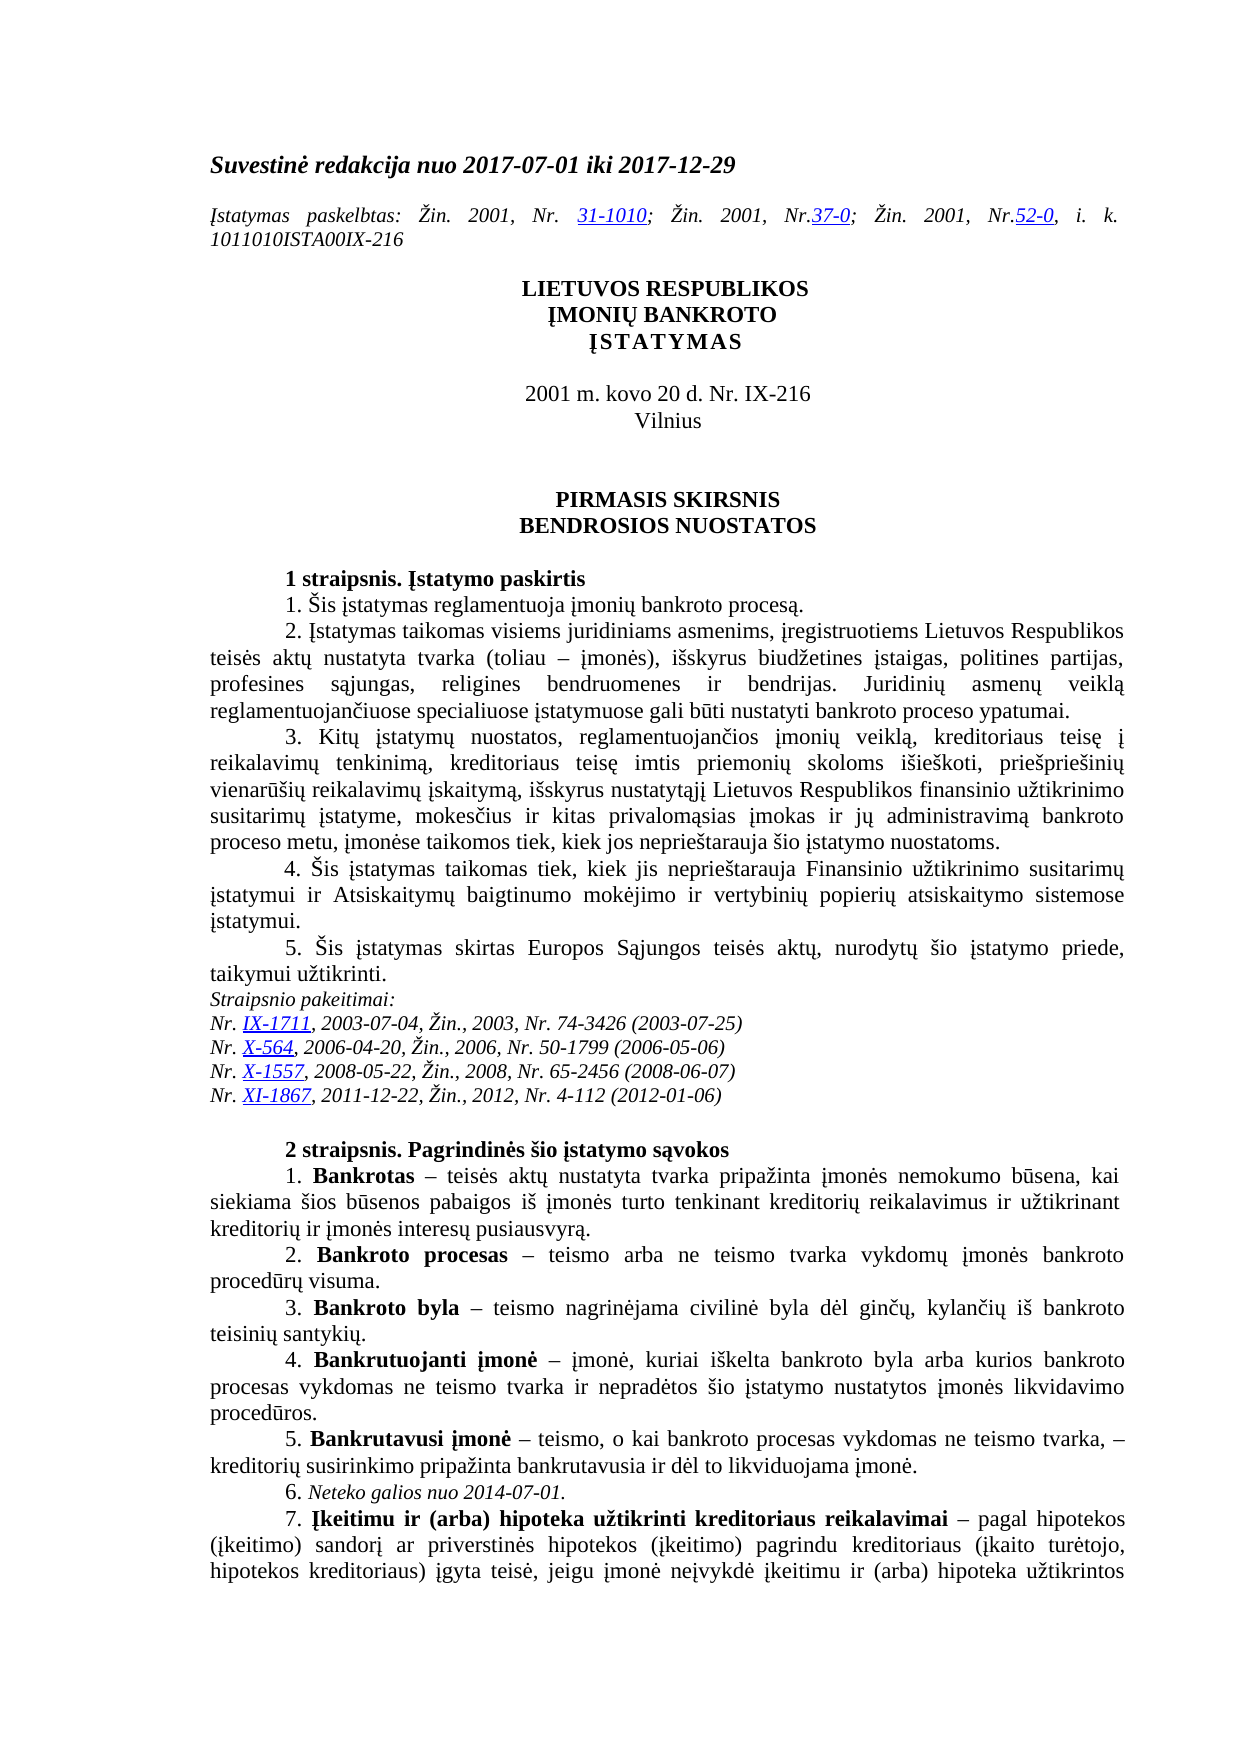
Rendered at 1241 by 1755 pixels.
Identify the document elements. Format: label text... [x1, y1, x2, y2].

text 3. Bankroto byla – teismo nagrinėjama civilinė byla dėl ginčų, kylančių iš bankroto teisinių santykių. [210, 1294, 1126, 1346]
text 4. Šis įstatymas taikomas tiek, kiek jis neprieštarauja Finansinio užtikrinimo susitarimų įstatymui ir Atsiskaitymų baigtinumo mokėjimo ir vertybinių popierių atsiskaitymo sistemose įstatymui. [210, 855, 1126, 934]
text BENDROsios NUOSTATOS [210, 512, 1126, 538]
text 6. Neteko galios nuo 2014-07-01. [210, 1478, 1126, 1504]
text 2. Bankroto procesas – teismo arba ne teismo tvarka vykdomų įmonės bankroto procedūrų visuma. [210, 1241, 1126, 1294]
text LIETUVOS RESPUBLIKOS ĮMONIŲ BANKROTO ĮSTATYMAS [210, 275, 1120, 354]
text 3. Kitų įstatymų nuostatos, reglamentuojančios įmonių veiklą, kreditoriaus teisę į reikalavimų tenkinimą, kreditoriaus teisę imtis priemonių skoloms išieškoti, priešpriešinių vienarūšių reikalavimų įskaitymą, išskyrus nustatytąjį Lietuvos Respublikos finansinio užtikrinimo susitarimų įstatyme, mokesčius ir kitas privalomąsias įmokas ir jų administravimą bankroto proceso metu, įmonėse taikomos tiek, kiek jos neprieštarauja šio įstatymo nuostatoms. [210, 723, 1126, 855]
text Įstatymas paskelbtas: Žin. 2001, Nr. 31-1010; Žin. 2001, Nr.37-0; Žin. 2001, Nr.52-0, i. k. 1011010ISTA00IX-216 [210, 203, 1120, 251]
text 1 straipsnis. Įstatymo paskirtis [210, 565, 1126, 591]
text 4. Bankrutuojanti įmonė – įmonė, kuriai iškelta bankroto byla arba kurios bankroto procesas vykdomas ne teismo tvarka ir nepradėtos šio įstatymo nustatytos įmonės likvidavimo procedūros. [210, 1346, 1126, 1426]
text 5. Bankrutavusi įmonė – teismo, o kai bankroto procesas vykdomas ne teismo tvarka, – kreditorių susirinkimo pripažinta bankrutavusia ir dėl to likviduojama įmonė. [210, 1426, 1126, 1478]
text Straipsnio pakeitimai: [210, 987, 1126, 1011]
text PIRMASIS SKIRSNIS [210, 486, 1126, 512]
text 2 straipsnis. Pagrindinės šio įstatymo sąvokos [210, 1136, 1126, 1162]
text Nr. XI-1867, 2011-12-22, Žin., 2012, Nr. 4-112 (2012-01-06) [210, 1083, 1120, 1107]
text Nr. IX-1711, 2003-07-04, Žin., 2003, Nr. 74-3426 (2003-07-25) [210, 1011, 1126, 1035]
text 2. Įstatymas taikomas visiems juridiniams asmenims, įregistruotiems Lietuvos Respublikos teisės aktų nustatyta tvarka (toliau – įmonės), išskyrus biudžetines įstaigas, politines partijas, profesines sąjungas, religines bendruomenes ir bendrijas. Juridinių asmenų veiklą reglamentuojančiuose specialiuose įstatymuose gali būti nustatyti bankroto proceso ypatumai. [210, 618, 1126, 723]
text Nr. X-1557, 2008-05-22, Žin., 2008, Nr. 65-2456 (2008-06-07) [210, 1059, 1126, 1083]
text 5. Šis įstatymas skirtas Europos Sąjungos teisės aktų, nurodytų šio įstatymo priede, taikymui užtikrinti. [210, 934, 1126, 987]
text Suvestinė redakcija nuo 2017-07-01 iki 2017-12-29 [210, 150, 1120, 179]
text 1. Bankrotas – teisės aktų nustatyta tvarka pripažinta įmonės nemokumo būsena, kai siekiama šios būsenos pabaigos iš įmonės turto tenkinant kreditorių reikalavimus ir užtikrinant kreditorių ir įmonės interesų pusiausvyrą. [210, 1162, 1120, 1241]
text 7. Įkeitimu ir (arba) hipoteka užtikrinti kreditoriaus reikalavimai – pagal hipotekos (įkeitimo) sandorį ar priverstinės hipotekos (įkeitimo) pagrindu kreditoriaus (įkaito turėtojo, hipotekos kreditoriaus) įgyta teisė, jeigu įmonė neįvykdė įkeitimu ir (arba) hipoteka užtikrintos [210, 1504, 1126, 1584]
text 2001 m. kovo 20 d. Nr. IX-216 Vilnius [210, 380, 1126, 433]
text 1. Šis įstatymas reglamentuoja įmonių bankroto procesą. [210, 591, 1126, 618]
text Nr. X-564, 2006-04-20, Žin., 2006, Nr. 50-1799 (2006-05-06) [210, 1035, 1126, 1059]
